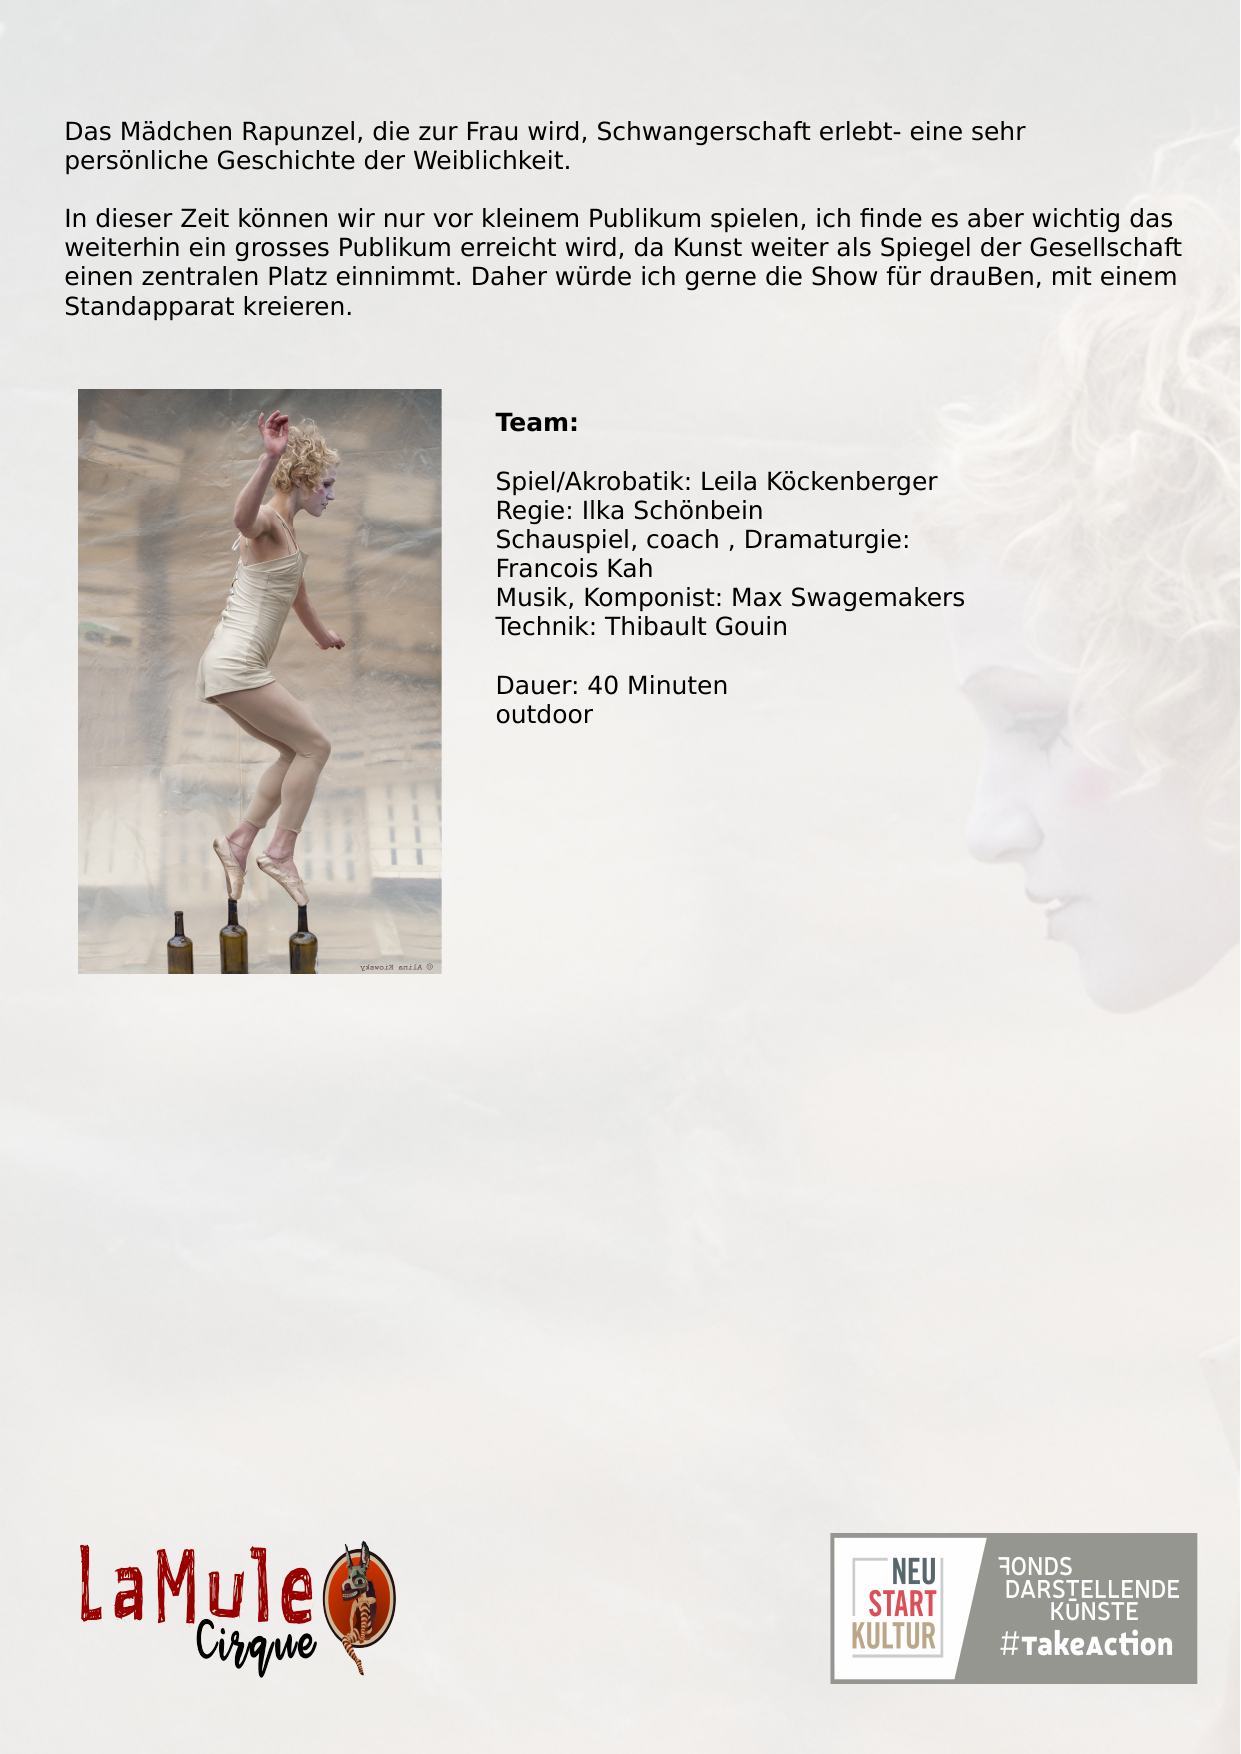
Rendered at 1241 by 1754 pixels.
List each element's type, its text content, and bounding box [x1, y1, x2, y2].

text In dieser Zeit können wir nur vor kleinem Publikum spielen, ich finde es aber wichtig das weiterhin ein grosses Publikum erreicht wird, da Kunst weiter als Spiegel der Gesellschaft einen zentralen Platz einnimmt. Daher würde ich gerne die Show für drauBen, mit einem Standapparat kreieren. [64, 204, 1184, 321]
text Regie: Ilka Schönbein [495, 496, 1240, 525]
text outdoor [495, 700, 1240, 729]
text Das Mädchen Rapunzel, die zur Frau wird, Schwangerschaft erlebt- eine sehr persönliche Geschichte der Weiblichkeit. [64, 117, 1178, 175]
text Spiel/Akrobatik: Leila Köckenberger [495, 467, 1240, 496]
text Technik: Thibault Gouin [495, 612, 1240, 642]
text Francois Kah [495, 554, 1240, 583]
text Team: [495, 408, 1240, 437]
text Musik, Komponist: Max Swagemakers [495, 583, 1240, 612]
text Dauer: 40 Minuten [495, 671, 1240, 700]
picture [0, 0, 1241, 1754]
text Schauspiel, coach , Dramaturgie: [495, 525, 1240, 554]
